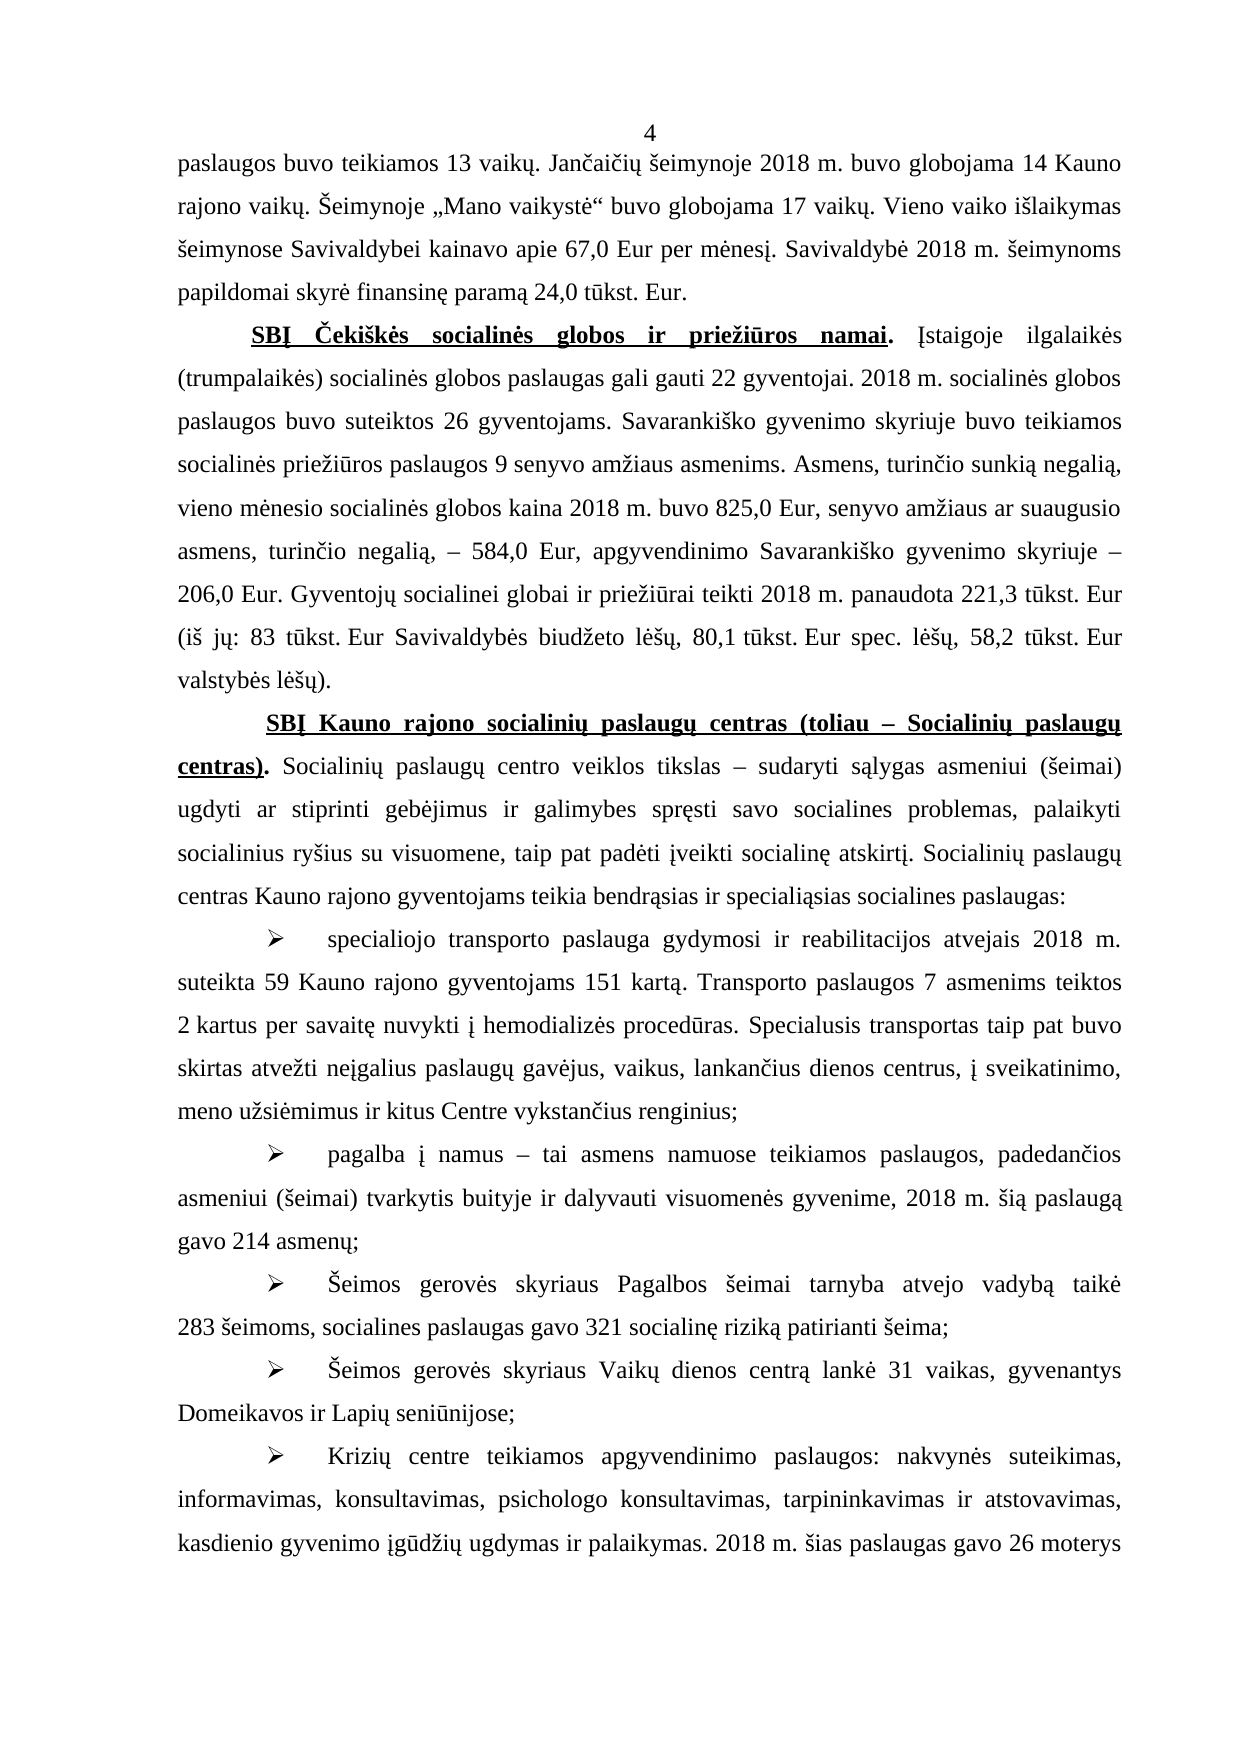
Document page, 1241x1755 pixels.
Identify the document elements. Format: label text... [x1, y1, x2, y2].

text SBĮ Kauno rajono socialinių paslaugų centras (toliau – Socialinių paslaugų centras). Socialinių paslaugų centro veiklos tikslas – sudaryti sąlygas asmeniui (šeimai) ugdyti ar stiprinti gebėjimus ir galimybes spręsti savo socialines problemas, palaikyti socialinius ryšius su visuomene, taip pat padėti įveikti socialinę atskirtį. Socialinių paslaugų centras Kauno rajono gyventojams teikia bendrąsias ir specialiąsias socialines paslaugas: [177, 708, 1122, 909]
text  pagalba į namus – tai asmens namuose teikiamos paslaugos, padedančios asmeniui (šeimai) tvarkytis buityje ir dalyvauti visuomenės gyvenime, 2018 m. šią paslaugą gavo 214 asmenų; [177, 1139, 1122, 1254]
text  Šeimos gerovės skyriaus Vaikų dienos centrą lankė 31 vaikas, gyvenantys Domeikavos ir Lapių seniūnijose; [177, 1355, 1122, 1427]
text paslaugos buvo teikiamos 13 vaikų. Jančaičių šeimynoje 2018 m. buvo globojama 14 Kauno rajono vaikų. Šeimynoje „Mano vaikystė“ buvo globojama 17 vaikų. Vieno vaiko išlaikymas šeimynose Savivaldybei kainavo apie 67,0 Eur per mėnesį. Savivaldybė 2018 m. šeimynoms papildomai skyrė finansinę paramą 24,0 tūkst. Eur. [177, 148, 1122, 306]
text SBĮ Čekiškės socialinės globos ir priežiūros namai. Įstaigoje ilgalaikės (trumpalaikės) socialinės globos paslaugas gali gauti 22 gyventojai. 2018 m. socialinės globos paslaugos buvo suteiktos 26 gyventojams. Savarankiško gyvenimo skyriuje buvo teikiamos socialinės priežiūros paslaugos 9 senyvo amžiaus asmenims. Asmens, turinčio sunkią negalią, vieno mėnesio socialinės globos kaina 2018 m. buvo 825,0 Eur, senyvo amžiaus ar suaugusio asmens, turinčio negalią, – 584,0 Eur, apgyvendinimo Savarankiško gyvenimo skyriuje – 206,0 Eur. Gyventojų socialinei globai ir priežiūrai teikti 2018 m. panaudota 221,3 tūkst. Eur (iš jų: 83 tūkst. Eur Savivaldybės biudžeto lėšų, 80,1 tūkst. Eur spec. lėšų, 58,2 tūkst. Eur valstybės lėšų). [177, 320, 1122, 694]
text  specialiojo transporto paslauga gydymosi ir reabilitacijos atvejais 2018 m. suteikta 59 Kauno rajono gyventojams 151 kartą. Transporto paslaugos 7 asmenims teiktos 2 kartus per savaitę nuvykti į hemodializės procedūras. Specialusis transportas taip pat buvo skirtas atvežti neįgalius paslaugų gavėjus, vaikus, lankančius dienos centrus, į sveikatinimo, meno užsiėmimus ir kitus Centre vykstančius renginius; [177, 924, 1122, 1125]
text  Krizių centre teikiamos apgyvendinimo paslaugos: nakvynės suteikimas, informavimas, konsultavimas, psichologo konsultavimas, tarpininkavimas ir atstovavimas, kasdienio gyvenimo įgūdžių ugdymas ir palaikymas. 2018 m. šias paslaugas gavo 26 moterys [177, 1441, 1122, 1556]
text  Šeimos gerovės skyriaus Pagalbos šeimai tarnyba atvejo vadybą taikė 283 šeimoms, socialines paslaugas gavo 321 socialinę riziką patirianti šeima; [177, 1269, 1122, 1341]
